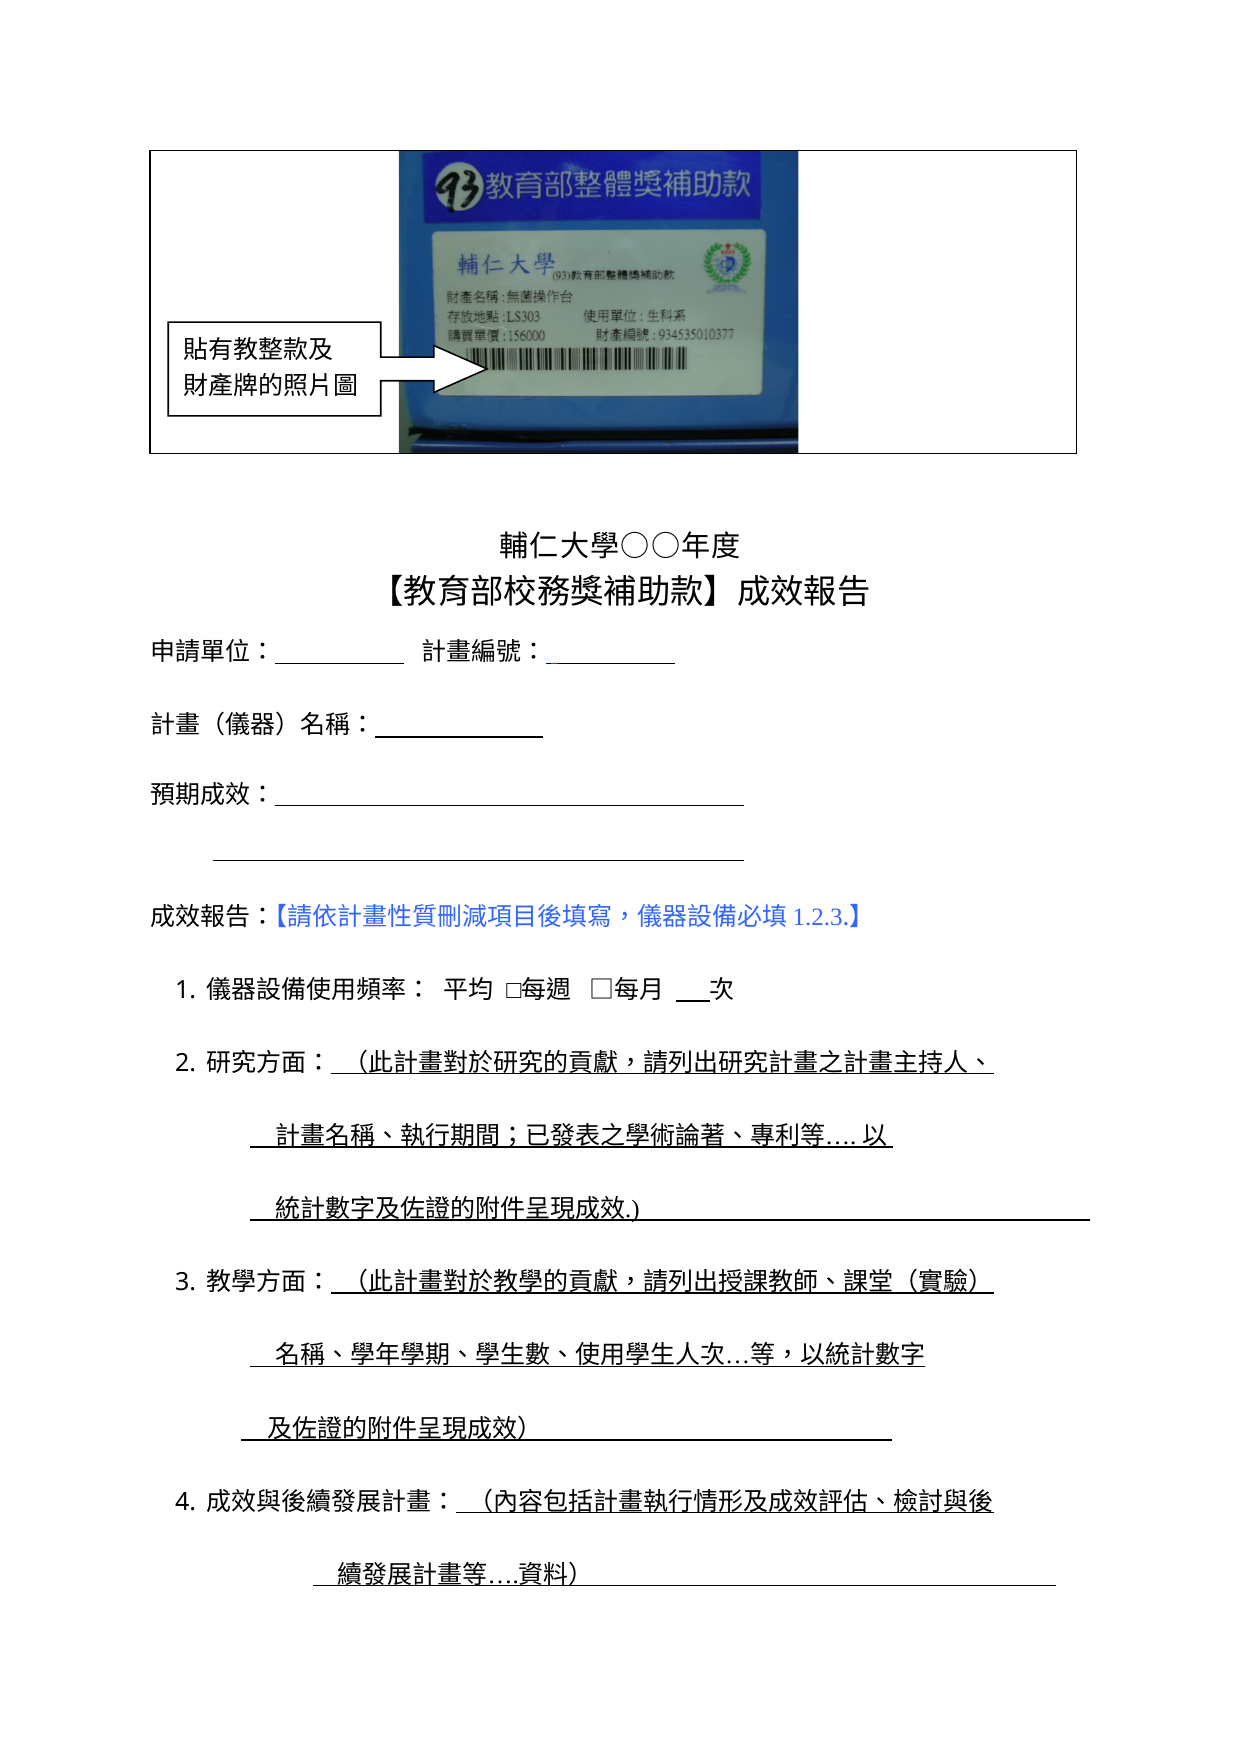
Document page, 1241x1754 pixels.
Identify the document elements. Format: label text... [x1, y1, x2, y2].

list 研究方面： （此計畫對於研究的貢獻，請列出研究計畫之計畫主持人、 [175, 1042, 1090, 1079]
picture [398, 151, 799, 453]
text 續發展計畫等….資料） [175, 1554, 1090, 1591]
text 預期成效： [150, 774, 1090, 810]
text 輔仁大學○○年度 [150, 522, 1090, 564]
text 統計數字及佐證的附件呈現成效.) [175, 1189, 1090, 1225]
list 儀器設備使用頻率： 平均 □每週 □每月 次 [175, 969, 1090, 1006]
list 教學方面： （此計畫對於教學的貢獻，請列出授課教師、課堂（實驗） [175, 1262, 1090, 1298]
table_cell [151, 151, 398, 453]
table_cell [799, 151, 1076, 453]
text 計畫（儀器）名稱： [150, 705, 1090, 741]
text 計畫名稱、執行期間；已發表之學術論著、專利等…. 以 [175, 1116, 1090, 1152]
text 及佐證的附件呈現成效） [150, 1408, 1090, 1444]
text 【教育部校務獎補助款】成效報告 [150, 564, 1090, 613]
list 成效與後續發展計畫： （內容包括計畫執行情形及成效評估、檢討與後 [175, 1481, 1090, 1517]
text 成效報告：【請依計畫性質刪減項目後填寫，儀器設備必填1.2.3.】 [150, 896, 1090, 932]
text 名稱、學年學期、學生數、使用學生人次…等，以統計數字 [175, 1335, 1090, 1371]
text 申請單位： 計畫編號： [150, 632, 1090, 668]
